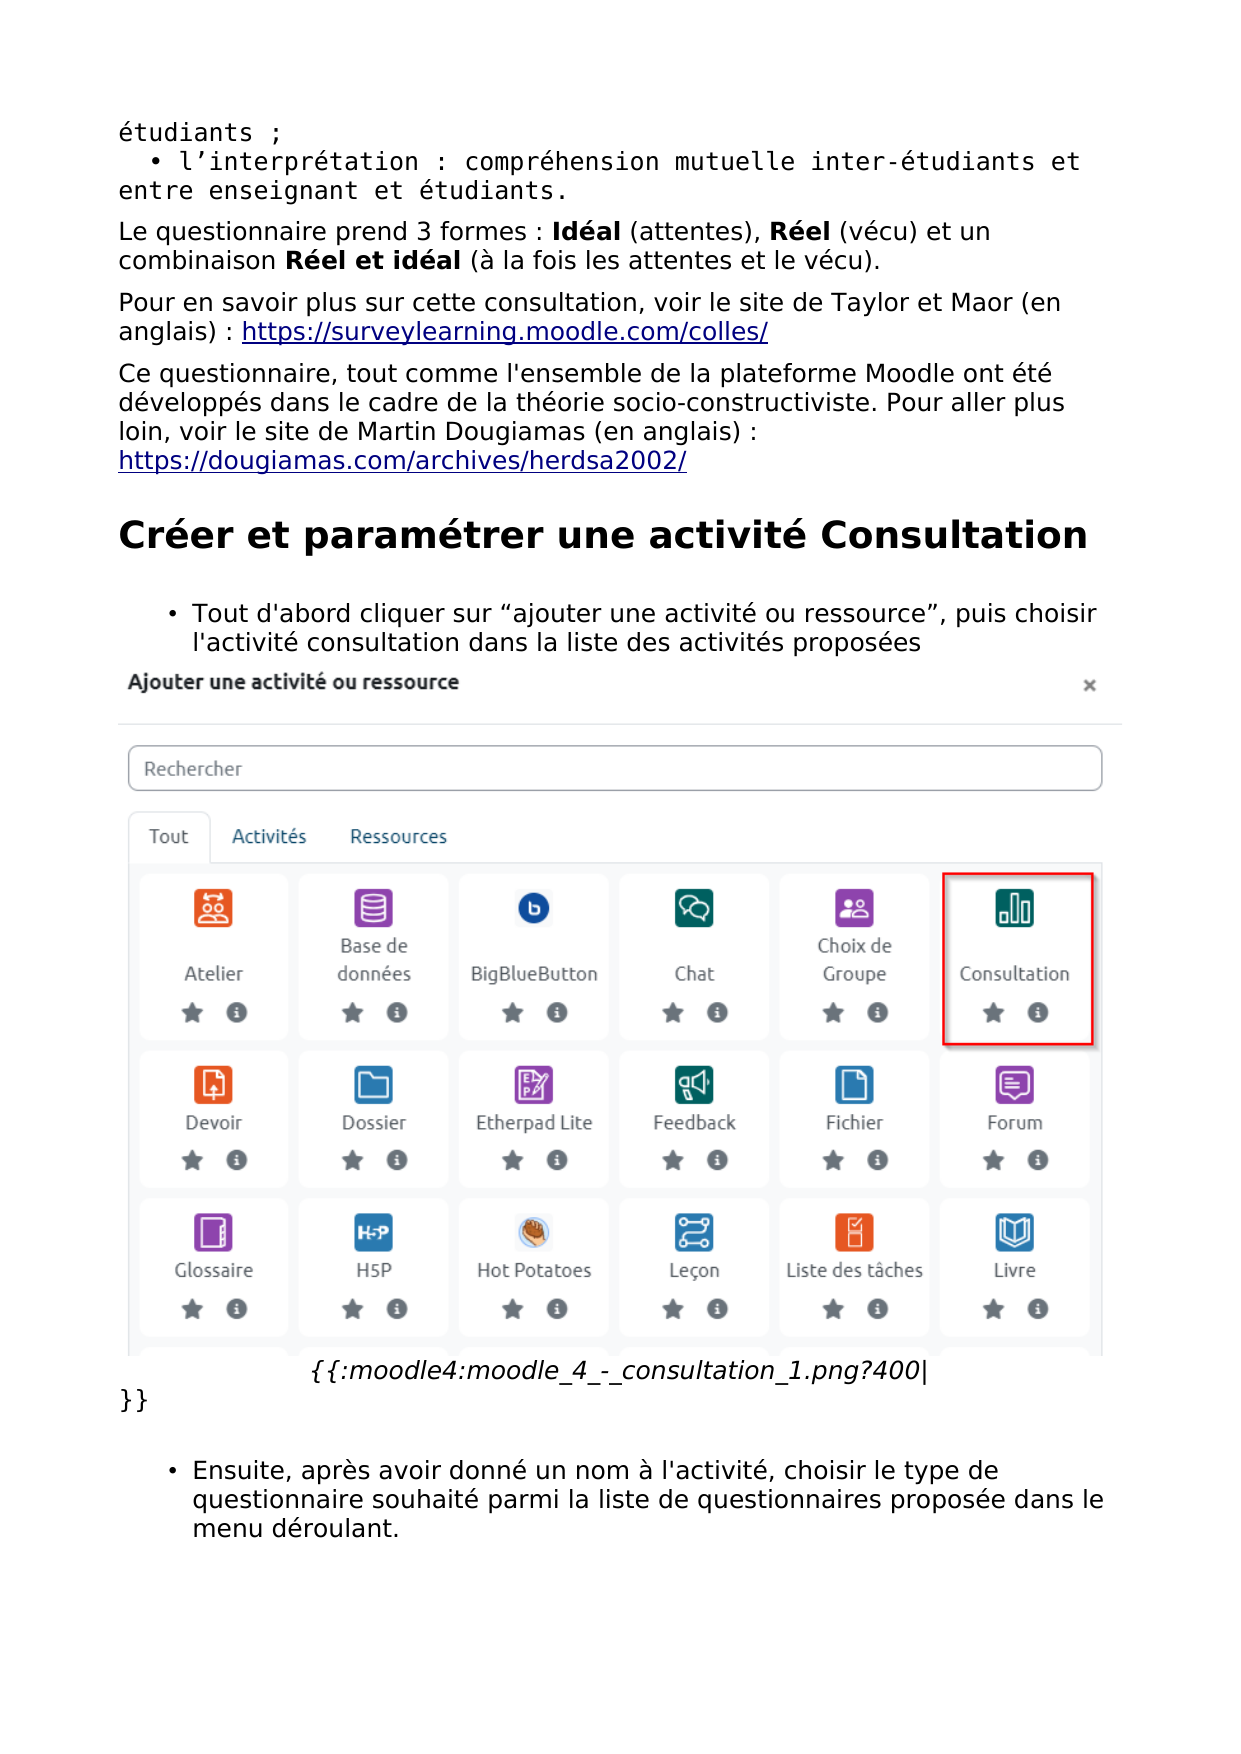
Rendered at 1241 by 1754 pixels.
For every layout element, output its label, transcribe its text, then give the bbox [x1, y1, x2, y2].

subtitle Créer et paramétrer une activité Consultation [118, 513, 1122, 557]
text Ce questionnaire, tout comme l'ensemble de la plateforme Moodle ont été développés dans le cadre de la théorie socio-constructiviste. Pour aller plus loin, voir le site de Martin Dougiamas (en anglais) : https://dougiamas.com/archives/herdsa2002/ [118, 359, 1122, 476]
text {{:moodle4:moodle_4_-_consultation_1.png?400| [118, 1356, 1122, 1385]
text Pour en savoir plus sur cette consultation, voir le site de Taylor et Maor (en anglais) : https://surveylearning.moodle.com/colles/ [118, 288, 1122, 347]
text }} [118, 1385, 1122, 1414]
picture [118, 669, 1123, 1356]
text Le questionnaire prend 3 formes : Idéal (attentes), Réel (vécu) et un combinaison Réel et idéal (à la fois les attentes et le vécu). [118, 217, 1122, 276]
text [118, 657, 1122, 669]
list Tout d'abord cliquer sur “ajouter une activité ou ressource”, puis choisir l'activité consultation dans la liste des activités proposées [177, 599, 1122, 657]
text étudiants ; • l’interprétation : compréhension mutuelle inter-étudiants et entre enseignant et étudiants. [118, 118, 1122, 206]
list Ensuite, après avoir donné un nom à l'activité, choisir le type de questionnaire souhaité parmi la liste de questionnaires proposée dans le menu déroulant. [177, 1456, 1122, 1544]
